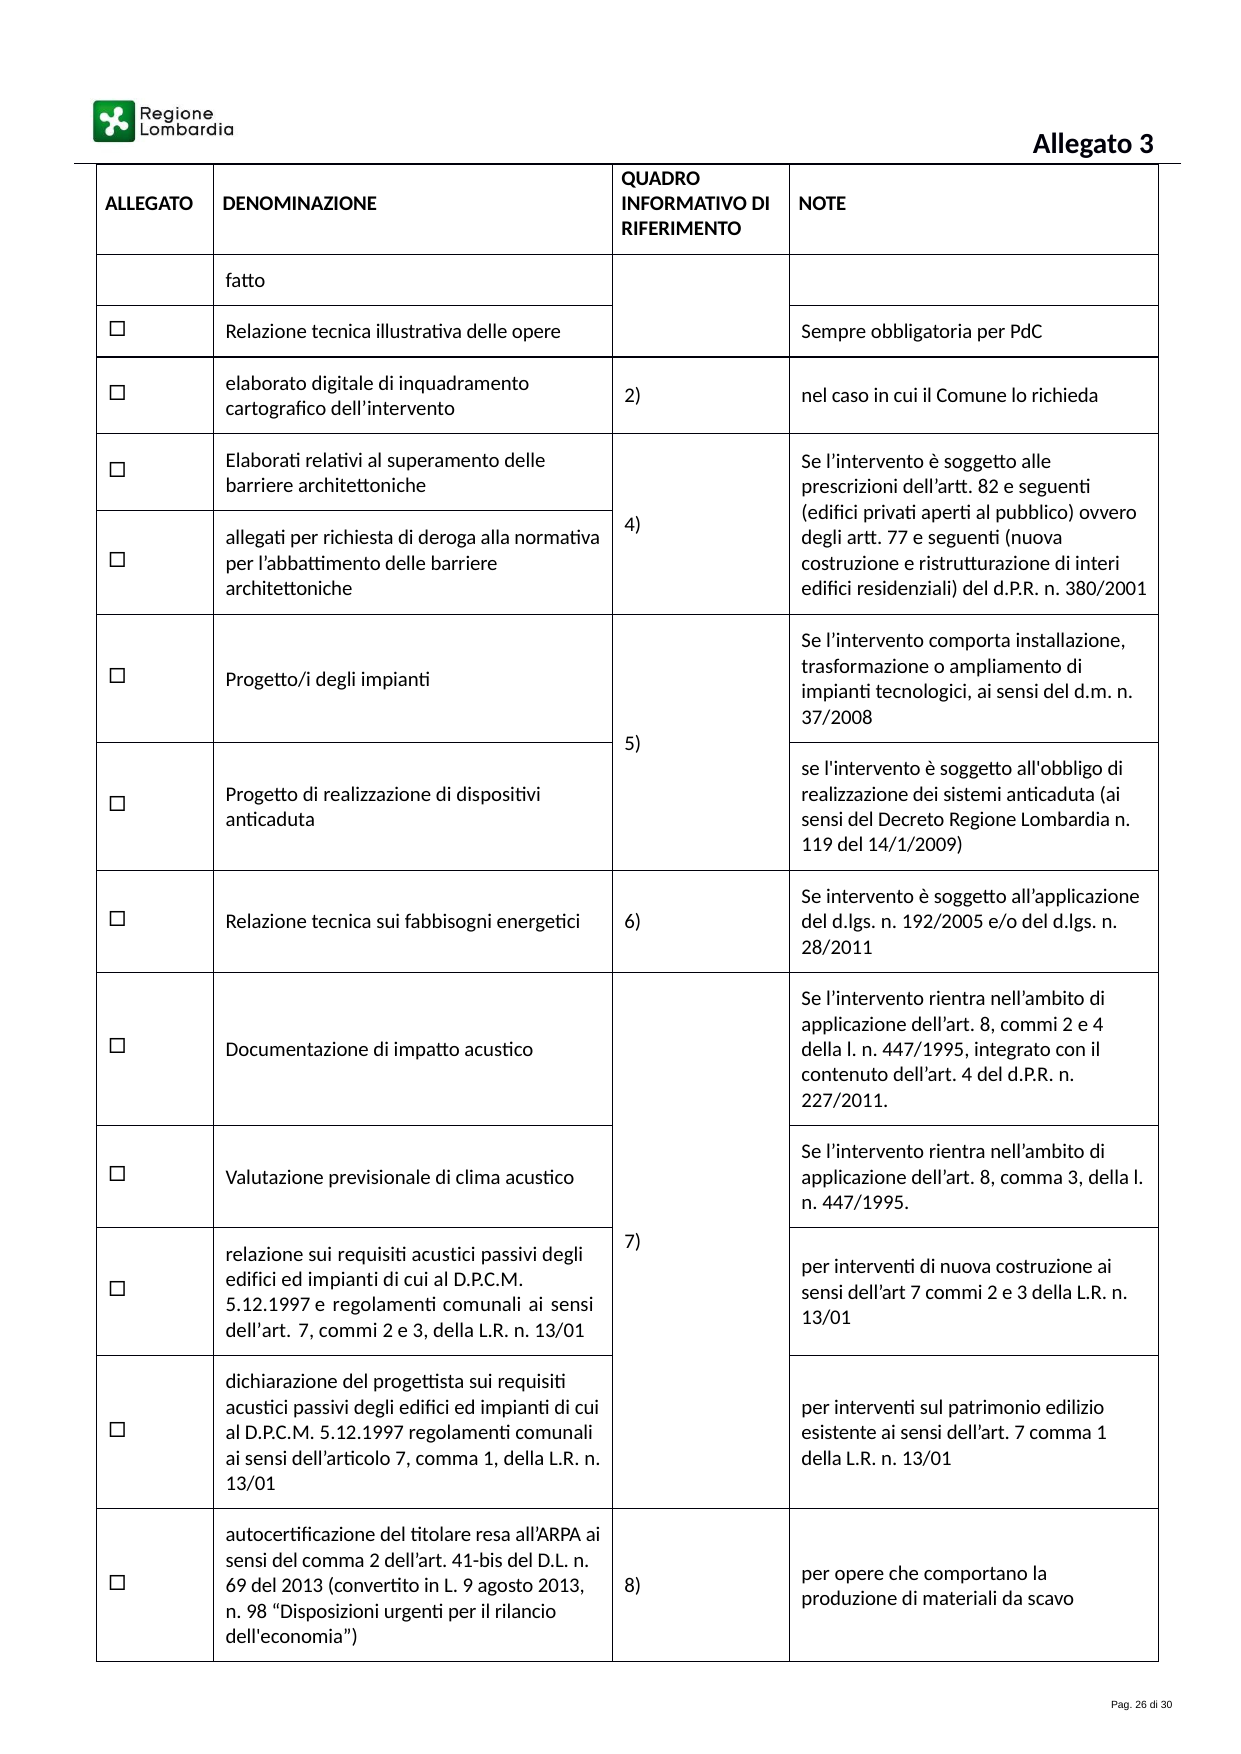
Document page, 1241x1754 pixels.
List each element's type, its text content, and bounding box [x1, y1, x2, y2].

table_cell per opere che comportano la produzione di materiali da scavo [790, 1509, 1158, 1661]
table_cell Sempre obbligatoria per PdC [790, 306, 1158, 356]
table_cell per interventi di nuova costruzione ai sensi dell’art 7 commi 2 e 3 della L.R. n. 13/01 [790, 1228, 1158, 1355]
table_cell Relazione tecnica illustrativa delle opere [214, 306, 612, 356]
table_header DENOMINAZIONE [214, 165, 612, 253]
table_cell  [97, 306, 213, 356]
table_cell se l'intervento è soggetto all'obbligo di realizzazione dei sistemi anticaduta (ai sensi del Decreto Regione Lombardia n. 119 del 14/1/2009) [790, 743, 1158, 869]
table_cell  [97, 511, 213, 614]
table_cell 7) [613, 973, 789, 1508]
table_cell 8) [613, 1509, 789, 1661]
table_cell  [97, 358, 213, 433]
table_cell per interventi sul patrimonio edilizio esistente ai sensi dell’art. 7 comma 1 della L.R. n. 13/01 [790, 1356, 1158, 1508]
table_cell relazione sui requisiti acustici passivi degli edifici ed impianti di cui al D.P.C.M. 5.12.1997 e regolamenti comunali ai sensi dell’art. 7, commi 2 e 3, della L.R. n. 13/01 [214, 1228, 612, 1355]
table_cell fatto [214, 255, 612, 305]
table_cell [790, 255, 1158, 305]
table_cell [613, 255, 789, 356]
table_cell Elaborati relativi al superamento delle barriere architettoniche [214, 434, 612, 510]
table_cell allegati per richiesta di deroga alla normativa per l’abbattimento delle barriere architettoniche [214, 511, 612, 614]
table_cell  [97, 1228, 213, 1355]
table_cell 2) [613, 358, 789, 433]
table_cell  [97, 434, 213, 510]
table_cell Progetto/i degli impianti [214, 615, 612, 742]
table_cell Documentazione di impatto acustico [214, 973, 612, 1125]
table_cell  [97, 615, 213, 742]
table_cell  [97, 1126, 213, 1227]
table_cell Se intervento è soggetto all’applicazione del d.lgs. n. 192/2005 e/o del d.lgs. n. 28/2011 [790, 871, 1158, 972]
table_cell dichiarazione del progettista sui requisiti acustici passivi degli edifici ed impianti di cui al D.P.C.M. 5.12.1997 regolamenti comunali ai sensi dell’articolo 7, comma 1, della L.R. n. 13/01 [214, 1356, 612, 1508]
table_cell Progetto di realizzazione di dispositivi anticaduta [214, 743, 612, 869]
table_cell  [97, 743, 213, 869]
table_cell autocertificazione del titolare resa all’ARPA ai sensi del comma 2 dell’art. 41-bis del D.L. n. 69 del 2013 (convertito in L. 9 agosto 2013, n. 98 “Disposizioni urgenti per il rilancio dell'economia”) [214, 1509, 612, 1661]
table_cell Se l’intervento comporta installazione, trasformazione o ampliamento di impianti tecnologici, ai sensi del d.m. n. 37/2008 [790, 615, 1158, 742]
table_header QUADRO INFORMATIVO DI RIFERIMENTO [613, 165, 789, 253]
table_cell Se l’intervento rientra nell’ambito di applicazione dell’art. 8, comma 3, della l. n. 447/1995. [790, 1126, 1158, 1227]
table_header ALLEGATO [97, 165, 213, 253]
table_cell nel caso in cui il Comune lo richieda [790, 358, 1158, 433]
table_cell  [97, 973, 213, 1125]
table_cell Valutazione previsionale di clima acustico [214, 1126, 612, 1227]
table_cell [97, 255, 213, 305]
table_cell 5) [613, 615, 789, 869]
table_cell 4) [613, 434, 789, 614]
table_cell elaborato digitale di inquadramento cartografico dell’intervento [214, 358, 612, 433]
table_cell Se l’intervento è soggetto alle prescrizioni dell’artt. 82 e seguenti (edifici privati aperti al pubblico) ovvero degli artt. 77 e seguenti (nuova costruzione e ristrutturazione di interi edifici residenziali) del d.P.R. n. 380/2001 [790, 434, 1158, 614]
table_header NOTE [790, 165, 1158, 253]
table_cell  [97, 871, 213, 972]
table_cell  [97, 1356, 213, 1508]
table_cell 6) [613, 871, 789, 972]
table_cell  [97, 1509, 213, 1661]
picture [79, 87, 246, 155]
table_cell Relazione tecnica sui fabbisogni energetici [214, 871, 612, 972]
table_cell Se l’intervento rientra nell’ambito di applicazione dell’art. 8, commi 2 e 4 della l. n. 447/1995, integrato con il contenuto dell’art. 4 del d.P.R. n. 227/2011. [790, 973, 1158, 1125]
